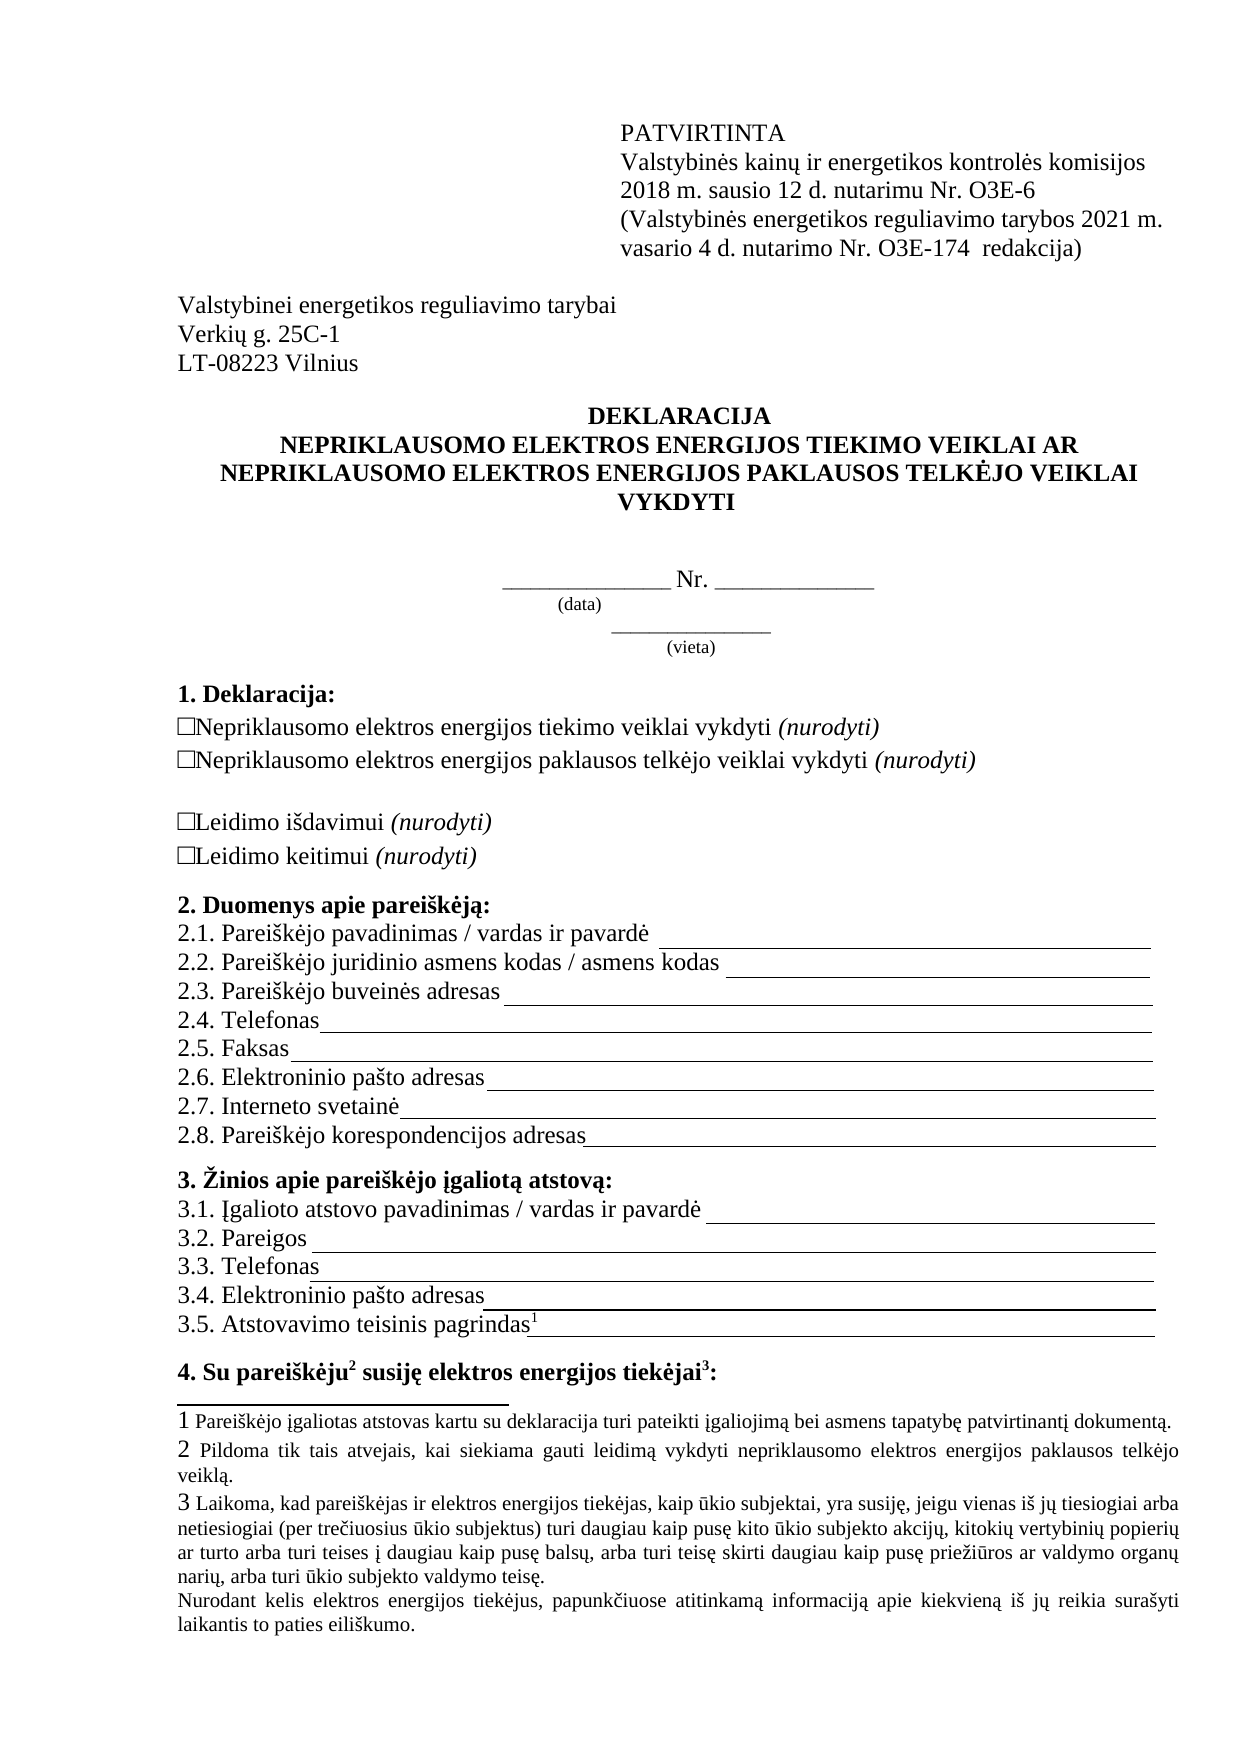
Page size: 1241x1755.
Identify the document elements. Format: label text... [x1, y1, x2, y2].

text _________________ [177, 614, 1205, 636]
text □Nepriklausomo elektros energijos tiekimo veiklai vykdyti (nurodyti) [177, 708, 1181, 741]
text Pareiškėjo įgaliotas atstovas kartu su deklaracija turi pateikti įgaliojimą bei asmens tapatybę patvirtinantį dokumentą. [177, 1405, 1181, 1434]
text 2.1. Pareiškėjo pavadinimas / vardas ir pavardė [177, 918, 1211, 947]
text 1. Deklaracija: [177, 679, 1211, 708]
text 3.5. Atstovavimo teisinis pagrindas [177, 1309, 1211, 1338]
text 2018 m. sausio 12 d. nutarimu Nr. O3E-6 [620, 176, 1181, 204]
text Nurodant kelis elektros energijos tiekėjus, papunkčiuose atitinkamą informaciją apie kiekvieną iš jų reikia surašyti laikantis to paties eiliškumo. [177, 1588, 1181, 1636]
text 2.8. Pareiškėjo korespondencijos adresas [177, 1120, 1211, 1148]
text 2.3. Pareiškėjo buveinės adresas [177, 976, 1211, 1005]
text 2.7. Interneto svetainė [177, 1091, 1211, 1120]
text Laikoma, kad pareiškėjas ir elektros energijos tiekėjas, kaip ūkio subjektai, yra susiję, jeigu vienas iš jų tiesiogiai arba netiesiogiai (per trečiuosius ūkio subjektus) turi daugiau kaip pusę kito ūkio subjekto akcijų, kitokių vertybinių popierių ar turto arba turi teises į daugiau kaip pusę balsų, arba turi teisę skirti daugiau kaip pusę priežiūros ar valdymo organų narių, arba turi ūkio subjekto valdymo teisę. [177, 1487, 1181, 1588]
text (data) [177, 593, 1199, 614]
text 2.2. Pareiškėjo juridinio asmens kodas / asmens kodas [177, 947, 1211, 976]
text 3.3. Telefonas [177, 1251, 1211, 1280]
text □Nepriklausomo elektros energijos paklausos telkėjo veiklai vykdyti (nurodyti) [177, 741, 1181, 775]
text 2.4. Telefonas [177, 1005, 1211, 1033]
text __________________ Nr. _________________ [177, 564, 1199, 593]
text Verkių g. 25C-1 [177, 319, 1181, 348]
text 3. Žinios apie pareiškėjo įgaliotą atstovą: [177, 1165, 1211, 1194]
text DEKLARACIJA [177, 401, 1181, 430]
text □Leidimo išdavimui (nurodyti) [177, 803, 1181, 837]
text 2.6. Elektroninio pašto adresas [177, 1062, 1211, 1091]
text □Leidimo keitimui (nurodyti) [177, 837, 1181, 871]
text (vieta) [177, 636, 1205, 657]
text 3.4. Elektroninio pašto adresas [177, 1280, 1211, 1309]
text 2.5. Faksas [177, 1033, 1211, 1062]
text 2. Duomenys apie pareiškėją: [177, 890, 1211, 918]
text vasario 4 d. nutarimo Nr. O3E-174 redakcija) [620, 233, 1181, 262]
text Pildoma tik tais atvejais, kai siekiama gauti leidimą vykdyti nepriklausomo elektros energijos paklausos telkėjo veiklą. [177, 1434, 1181, 1487]
text (Valstybinės energetikos reguliavimo tarybos 2021 m. [620, 204, 1181, 233]
text PATVIRTINTA [620, 118, 1181, 147]
text Valstybinei energetikos reguliavimo tarybai [177, 291, 1181, 319]
text nepriklausomo elektros energijos tiekimo veiklai Ar NEPRIKLAUSOMO ELEKTROS ENERGIJOS PAKLAUSOS TELKĖJO VEIKLAI vykdyti [177, 430, 1181, 516]
text 4. Su pareiškėju susiję elektros energijos tiekėjai: [177, 1357, 1211, 1386]
text 3.1. Įgalioto atstovo pavadinimas / vardas ir pavardė [177, 1194, 1211, 1223]
text LT-08223 Vilnius [177, 348, 1181, 377]
text Valstybinės kainų ir energetikos kontrolės komisijos [620, 147, 1181, 176]
text 3.2. Pareigos [177, 1223, 1211, 1251]
